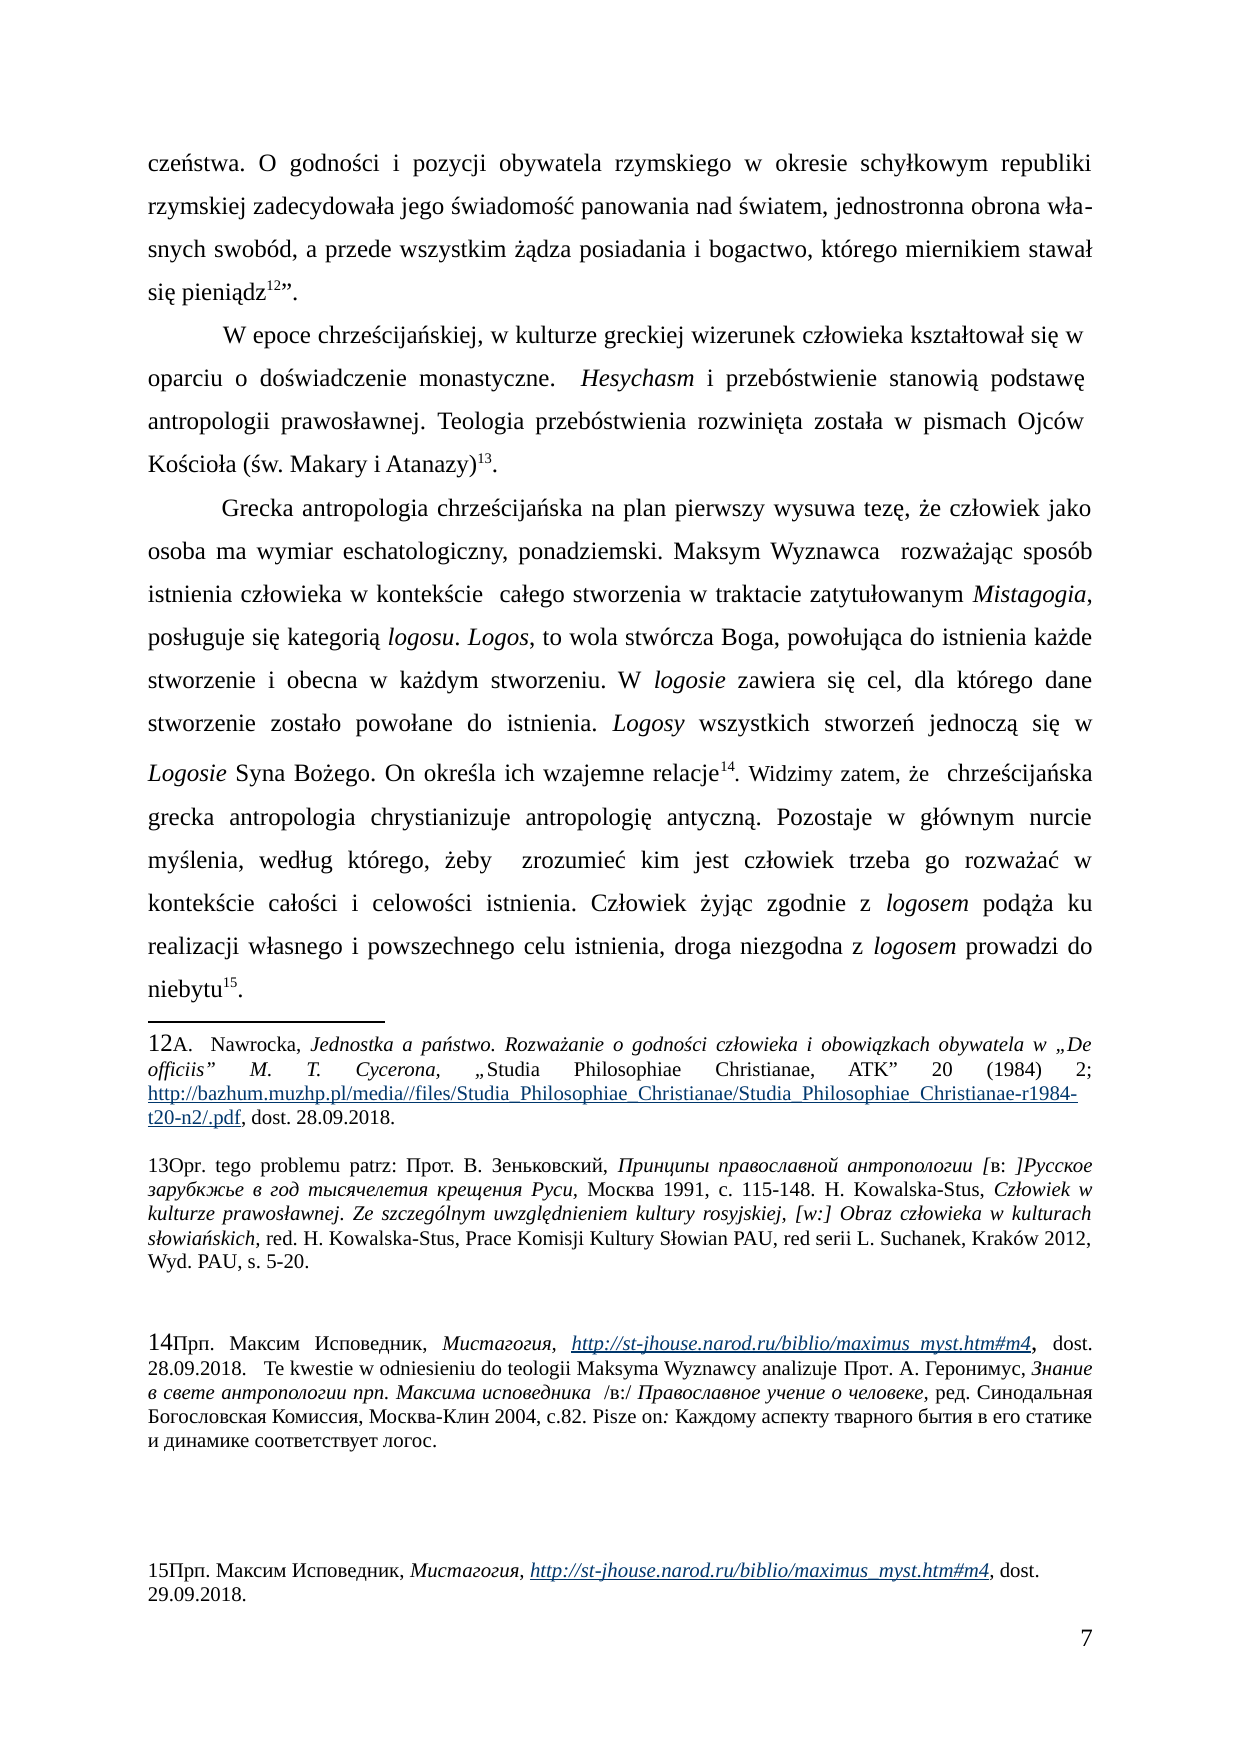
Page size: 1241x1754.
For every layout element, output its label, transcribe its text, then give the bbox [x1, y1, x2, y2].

text Прп. Максим Исповедник, Mистагогия, http://st-jhouse.narod.ru/biblio/maximus_myst.htm#m4, dost. 28.09.2018. Te kwestie w odniesieniu do teologii Maksyma Wyznawcy analizuje Прот. А. Геронимус, Знание в свете антропологии прп. Максима исповедника /в:/ Православное учение о человеке, ред. Синодальная Богословская Комиссия, Москва-Клин 2004, с.82. Pisze on: Каждому аспекту тварного бытия в его статике и динамике соответствует логос. [148, 1327, 1093, 1452]
text W epoce chrześcijańskiej, w kulturze greckiej wizerunek człowieka kształtował się w oparciu o doświadczenie monastyczne. Hesychasm i przebóstwienie stanowią podstawę antropologii prawosławnej. Teologia przebóstwienia rozwinięta została w pismach Ojców Kościoła (św. Makary i Atanazy). [148, 320, 1085, 478]
text Grecka antropologia chrześcijańska na plan pierwszy wysuwa tezę, że człowiek jako osoba ma wymiar eschatologiczny, ponadziemski. Maksym Wyznawca rozważając sposób istnienia człowieka w kontekście całego stworzenia w traktacie zatytułowanym Mistagogia, posługuje się kategorią logosu. Logos, to wola stwórcza Boga, powołująca do istnienia każde stworzenie i obecna w każdym stworzeniu. W logosie zawiera się cel, dla którego dane stworzenie zostało powołane do istnienia. Logosy wszystkich stworzeń jednoczą się w Logosie Syna Bożego. On określa ich wzajemne relacje. Widzimy zatem, że chrześcijańska grecka antropologia chrystianizuje antropologię antyczną. Pozostaje w głównym nurcie myślenia, według którego, żeby zrozumieć kim jest człowiek trzeba go rozważać w kontekście całości i celowości istnienia. Człowiek żyjąc zgodnie z logosem podąża ku realizacji własnego i powszechnego celu istnienia, droga niezgodna z logosem prowadzi do niebytu. [148, 493, 1093, 1003]
text Прп. Максим Исповедник, Mистагогия, http://st-jhouse.narod.ru/biblio/maximus_myst.htm#m4, dost. 29.09.2018. [148, 1558, 1093, 1606]
text czeństwa. O godności i pozycji obywatela rzymskiego w okresie schyłkowym republiki rzymskiej zadecydowała jego świadomość panowania nad światem, jednostronna obrona wła­snych swobód, a przede wszystkim żądza posiadania i bogac­two, którego miernikiem stawał się pieniądz”. [148, 148, 1093, 306]
text A. Nawrocka, Jednostka a państwo. Rozważanie o godności człowieka i obowiązkach obywatela w „De officiis” M. T. Cycerona, „Studia Philosophiae Christianae, ATK” 20 (1984) 2; http://bazhum.muzhp.pl/media//files/Studia_Philosophiae_Christianae/Studia_Philosophiae_Christianae-r1984-t20-n2/.pdf, dost. 28.09.2018. [148, 1028, 1093, 1129]
text Opr. tego problemu patrz: Прот. В. Зеньковский, Принципы православной антропологии [в: ]Русское зарубкжье в год тысячелетия крещения Руси, Москва 1991, с. 115-148. H. Kowalska-Stus, Człowiek w kulturze prawosławnej. Ze szczególnym uwzględnieniem kultury rosyjskiej, [w:] Obraz człowieka w kulturach słowiańskich, red. H. Kowalska-Stus, Prace Komisji Kultury Słowian PAU, red serii L. Suchanek, Kraków 2012, Wyd. PAU, s. 5-20. [148, 1153, 1093, 1273]
